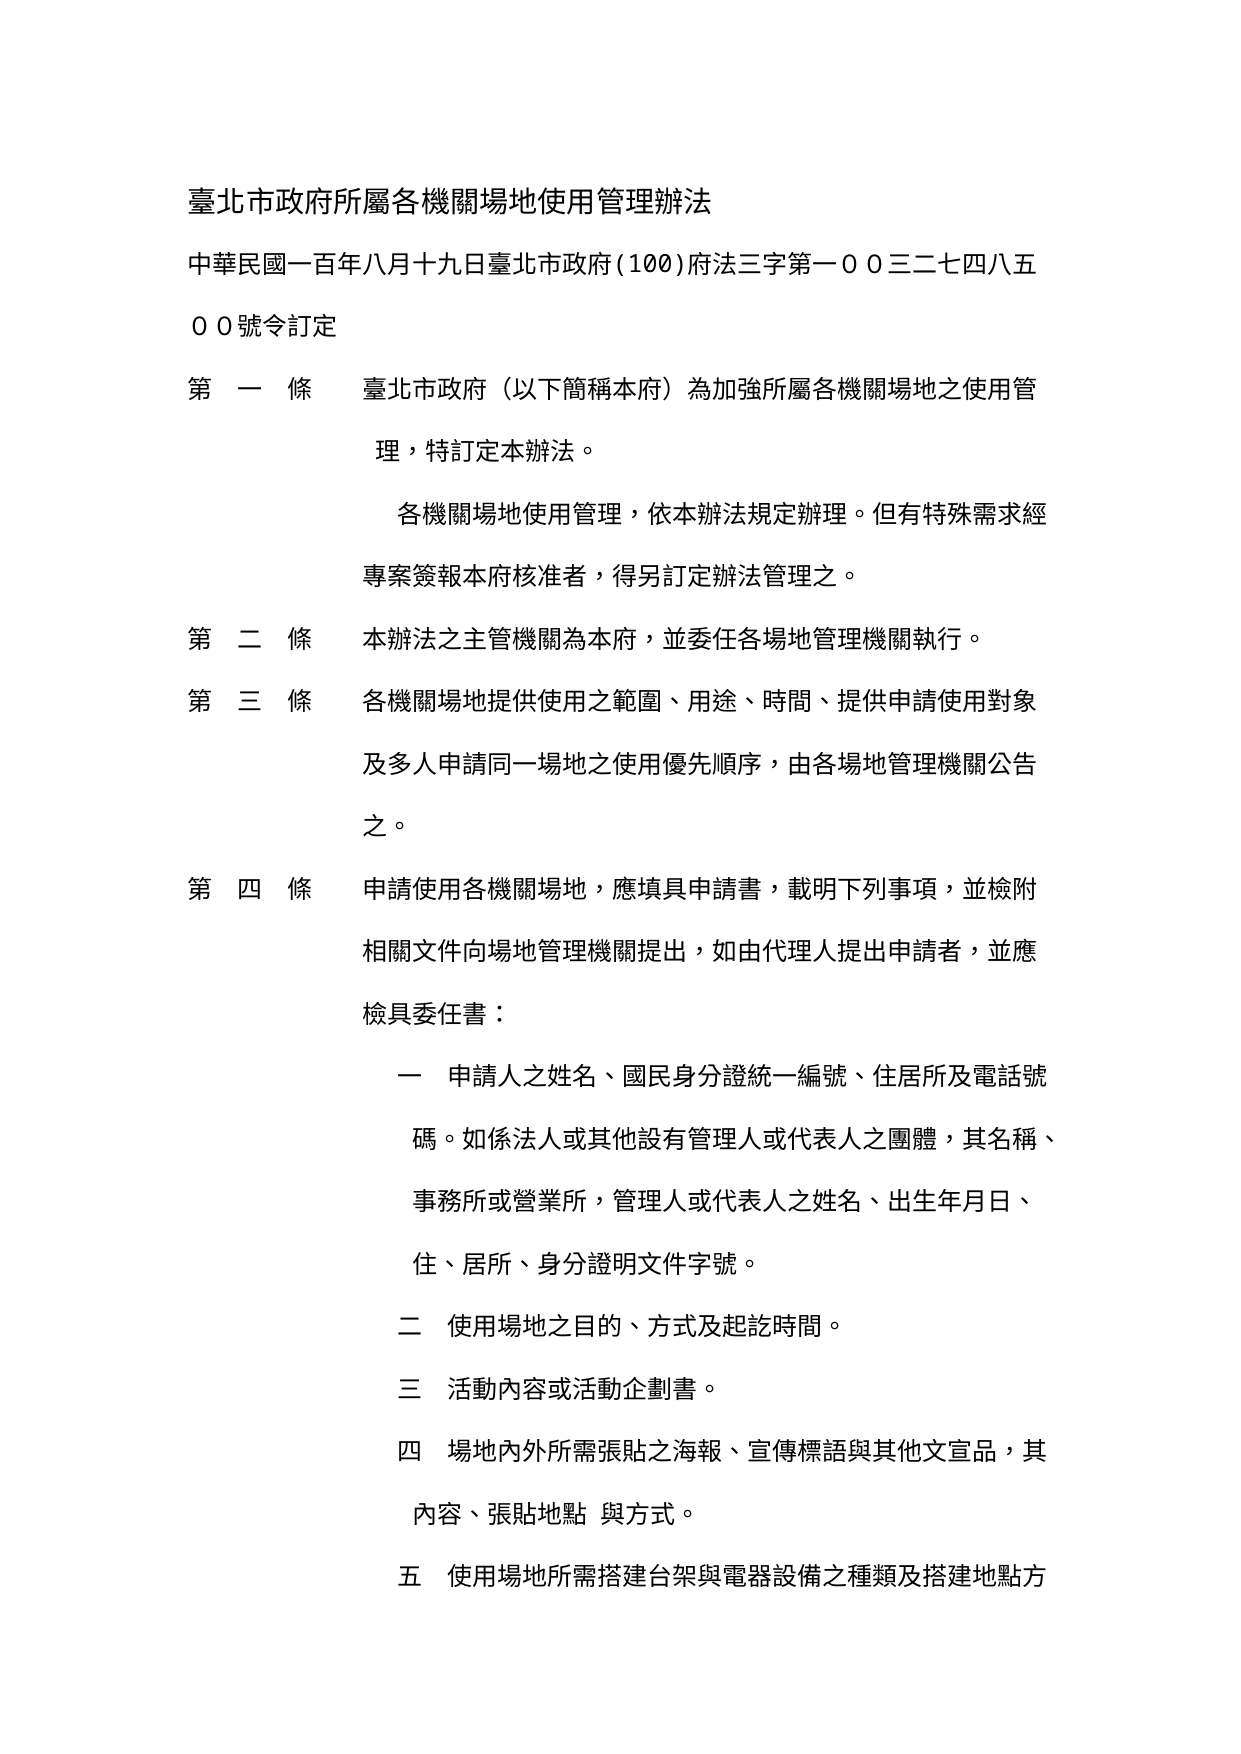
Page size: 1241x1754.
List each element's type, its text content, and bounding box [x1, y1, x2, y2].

text 中華民國一百年八月十九日臺北市政府(100)府法三字第一００三二七四八五００號令訂定 [187, 221, 1053, 346]
text 五 使用場地所需搭建台架與電器設備之種類及搭建地點方 [187, 1533, 1053, 1596]
text 第 三 條 各機關場地提供使用之範圍、用途、時間、提供申請使用對象及多人申請同一場地之使用優先順序，由各場地管理機關公告之。 [187, 658, 1053, 846]
text 一 申請人之姓名、國民身分證統一編號、住居所及電話號碼。如係法人或其他設有管理人或代表人之團體，其名稱、事務所或營業所，管理人或代表人之姓名、出生年月日、住、居所、身分證明文件字號。 [187, 1033, 1053, 1283]
text 各機關場地使用管理，依本辦法規定辦理。但有特殊需求經專案簽報本府核准者，得另訂定辦法管理之。 [187, 471, 1053, 596]
text 臺北市政府所屬各機關場地使用管理辦法 [187, 158, 1053, 221]
text 二 使用場地之目的、方式及起訖時間。 [187, 1283, 1053, 1346]
text 四 場地內外所需張貼之海報、宣傳標語與其他文宣品，其內容、張貼地點 與方式。 [187, 1408, 1053, 1533]
text 第 一 條 臺北市政府（以下簡稱本府）為加強所屬各機關場地之使用管理，特訂定本辦法。 [187, 346, 1053, 471]
text 三 活動內容或活動企劃書。 [187, 1346, 1053, 1408]
text 第 二 條 本辦法之主管機關為本府，並委任各場地管理機關執行。 [187, 596, 1053, 658]
text 第 四 條 申請使用各機關場地，應填具申請書，載明下列事項，並檢附相關文件向場地管理機關提出，如由代理人提出申請者，並應檢具委任書： [187, 846, 1053, 1033]
